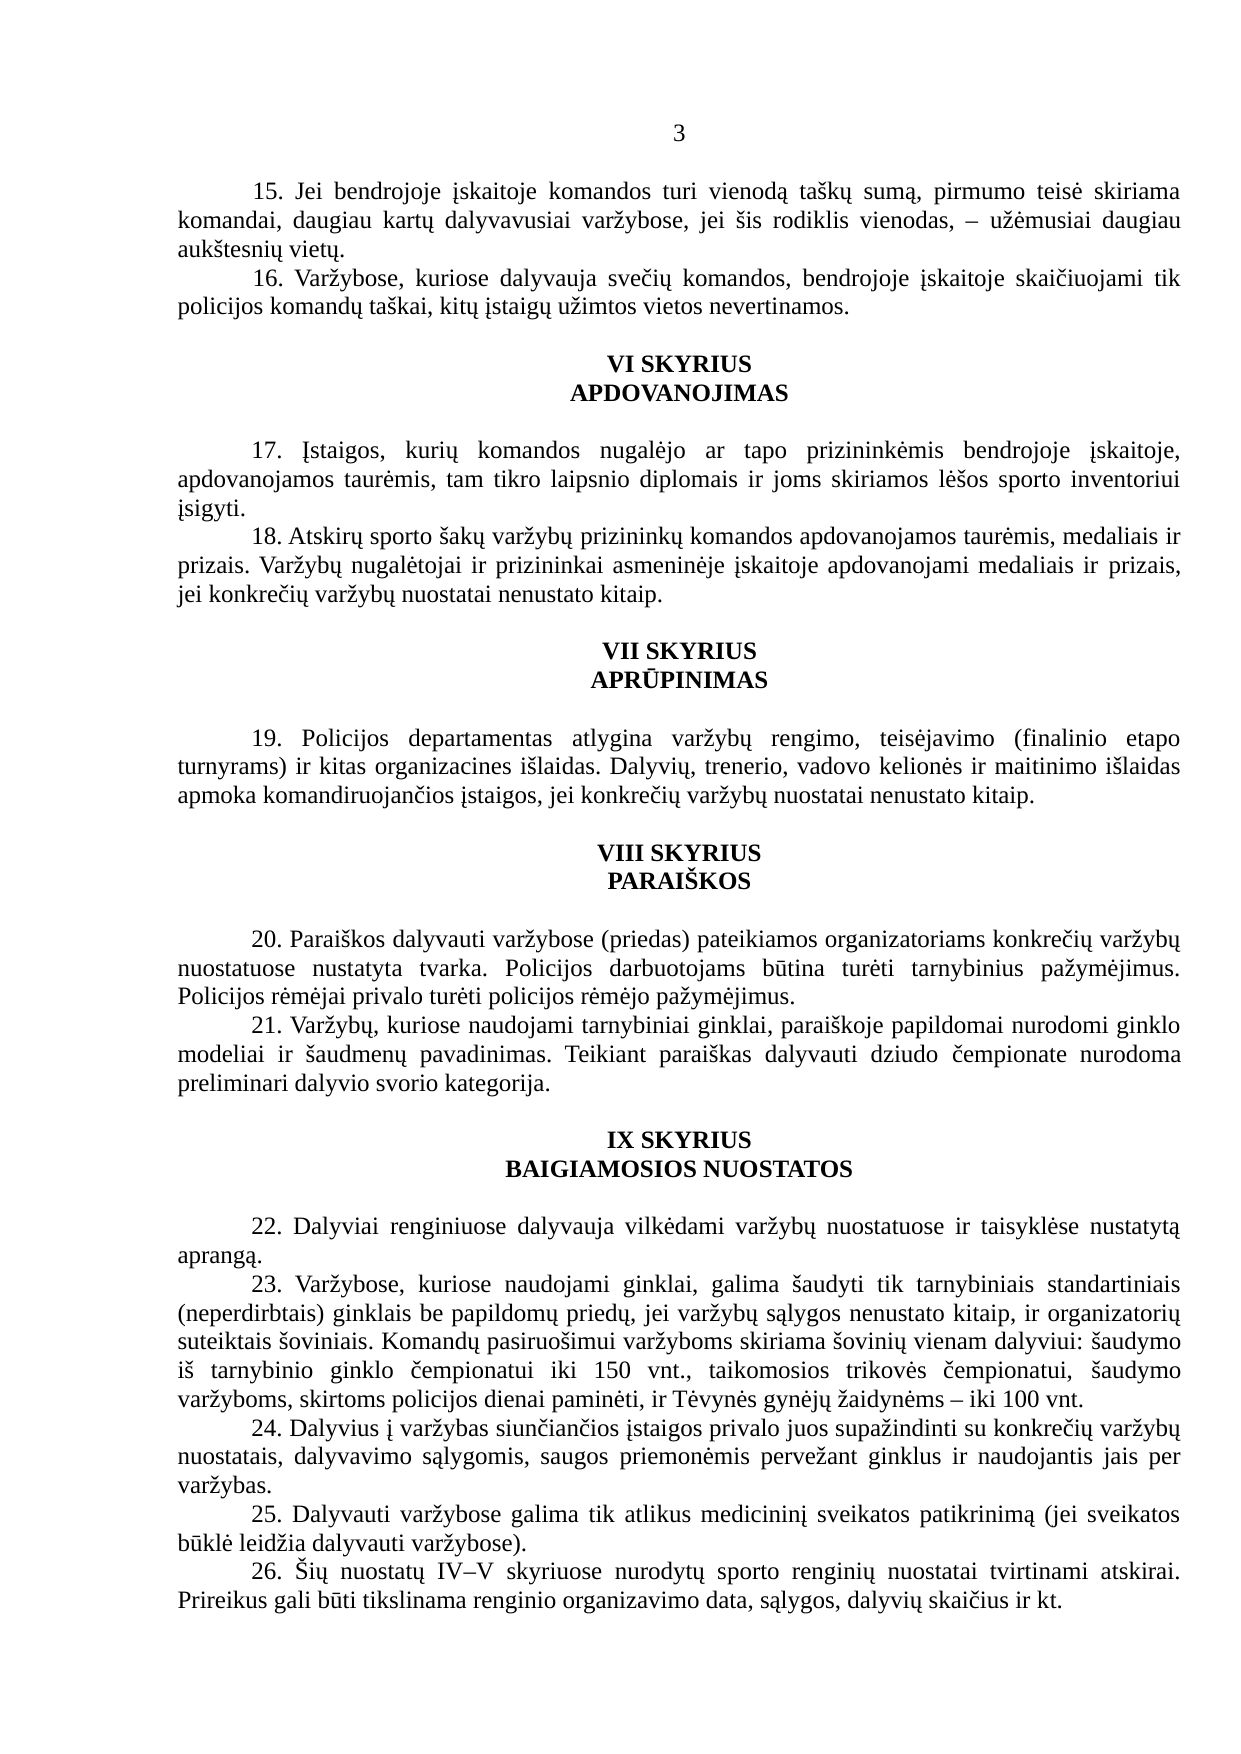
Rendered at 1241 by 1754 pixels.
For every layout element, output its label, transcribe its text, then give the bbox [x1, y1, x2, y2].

text 20. Paraiškos dalyvauti varžybose (priedas) pateikiamos organizatoriams konkrečių varžybų nuostatuose nustatyta tvarka. Policijos darbuotojams būtina turėti tarnybinius pažymėjimus. Policijos rėmėjai privalo turėti policijos rėmėjo pažymėjimus. [177, 924, 1181, 1010]
text 16. Varžybose, kuriose dalyvauja svečių komandos, bendrojoje įskaitoje skaičiuojami tik policijos komandų taškai, kitų įstaigų užimtos vietos nevertinamos. [177, 263, 1181, 320]
text 19. Policijos departamentas atlygina varžybų rengimo, teisėjavimo (finalinio etapo turnyrams) ir kitas organizacines išlaidas. Dalyvių, trenerio, vadovo kelionės ir maitinimo išlaidas apmoka komandiruojančios įstaigos, jei konkrečių varžybų nuostatai nenustato kitaip. [177, 723, 1181, 809]
text BAIGIAMOSIOS NUOSTATOS [177, 1154, 1181, 1183]
text PARAIŠKOS [177, 866, 1181, 895]
text 15. Jei bendrojoje įskaitoje komandos turi vienodą taškų sumą, pirmumo teisė skiriama komandai, daugiau kartų dalyvavusiai varžybose, jei šis rodiklis vienodas, – užėmusiai daugiau aukštesnių vietų. [177, 176, 1181, 263]
text 23. Varžybose, kuriose naudojami ginklai, galima šaudyti tik tarnybiniais standartiniais (neperdirbtais) ginklais be papildomų priedų, jei varžybų sąlygos nenustato kitaip, ir organizatorių suteiktais šoviniais. Komandų pasiruošimui varžyboms skiriama šovinių vienam dalyviui: šaudymo iš tarnybinio ginklo čempionatui iki 150 vnt., taikomosios trikovės čempionatui, šaudymo varžyboms, skirtoms policijos dienai paminėti, ir Tėvynės gynėjų žaidynėms – iki 100 vnt. [177, 1269, 1181, 1413]
text 17. Įstaigos, kurių komandos nugalėjo ar tapo prizininkėmis bendrojoje įskaitoje, apdovanojamos taurėmis, tam tikro laipsnio diplomais ir joms skiriamos lėšos sporto inventoriui įsigyti. [177, 435, 1181, 521]
text 22. Dalyviai renginiuose dalyvauja vilkėdami varžybų nuostatuose ir taisyklėse nustatytą aprangą. [177, 1211, 1181, 1269]
text 21. Varžybų, kuriose naudojami tarnybiniai ginklai, paraiškoje papildomai nurodomi ginklo modeliai ir šaudmenų pavadinimas. Teikiant paraiškas dalyvauti dziudo čempionate nurodoma preliminari dalyvio svorio kategorija. [177, 1010, 1181, 1096]
text VI SKYRIUS [177, 349, 1181, 378]
text 24. Dalyvius į varžybas siunčiančios įstaigos privalo juos supažindinti su konkrečių varžybų nuostatais, dalyvavimo sąlygomis, saugos priemonėmis pervežant ginklus ir naudojantis jais per varžybas. [177, 1413, 1181, 1499]
text IX SKYRIUS [177, 1125, 1181, 1154]
text 18. Atskirų sporto šakų varžybų prizininkų komandos apdovanojamos taurėmis, medaliais ir prizais. Varžybų nugalėtojai ir prizininkai asmeninėje įskaitoje apdovanojami medaliais ir prizais, jei konkrečių varžybų nuostatai nenustato kitaip. [177, 521, 1181, 608]
text APRŪPINIMAS [177, 665, 1181, 694]
text 25. Dalyvauti varžybose galima tik atlikus medicininį sveikatos patikrinimą (jei sveikatos būklė leidžia dalyvauti varžybose). [177, 1499, 1181, 1556]
text VIII SKYRIUS [177, 838, 1181, 866]
text 26. Šių nuostatų IV–V skyriuose nurodytų sporto renginių nuostatai tvirtinami atskirai. Prireikus gali būti tikslinama renginio organizavimo data, sąlygos, dalyvių skaičius ir kt. [177, 1556, 1181, 1614]
text VII SKYRIUS [177, 636, 1181, 665]
text APDOVANOJIMAS [177, 378, 1181, 406]
